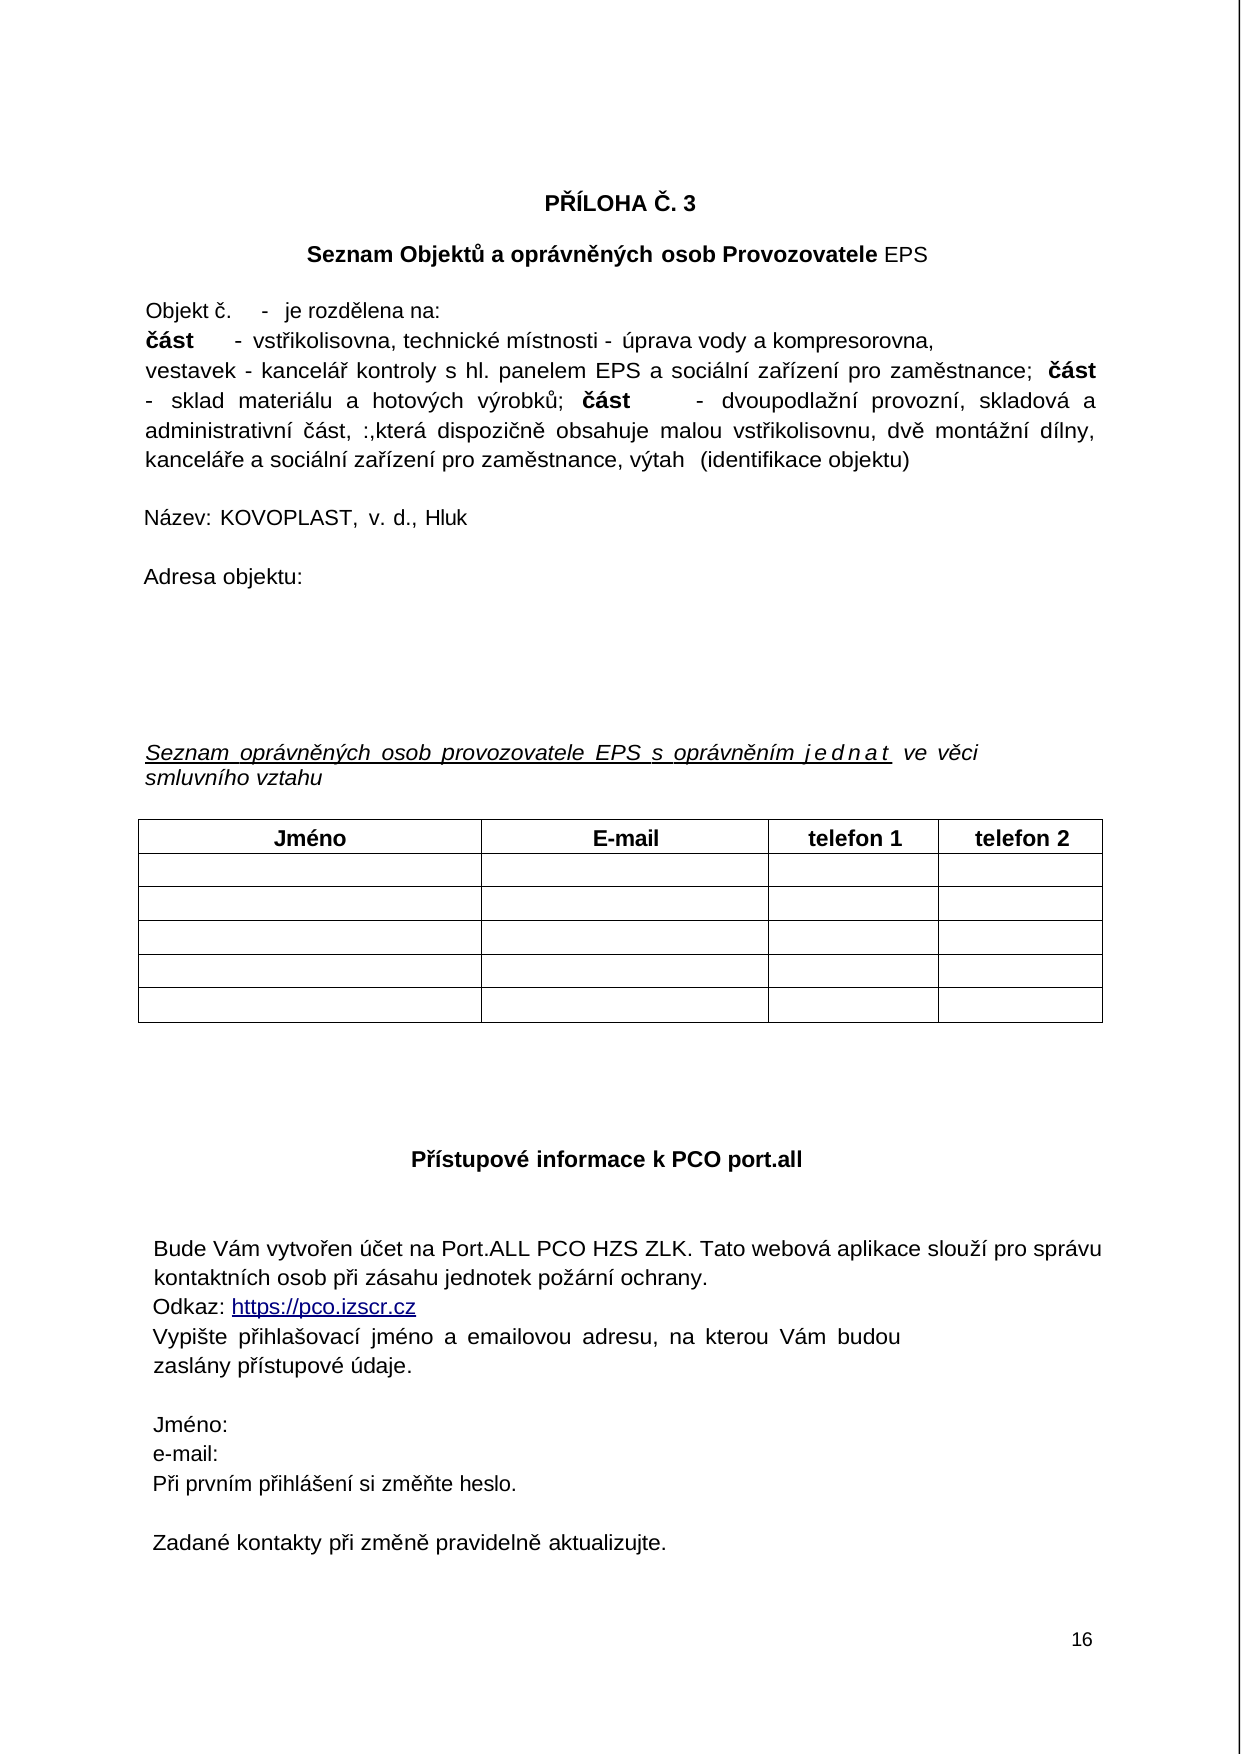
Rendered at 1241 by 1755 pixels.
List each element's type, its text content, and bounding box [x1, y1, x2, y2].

table_cell [139, 921, 481, 954]
table_cell [939, 955, 1102, 987]
table_header telefon 1 [769, 820, 938, 853]
table_cell [769, 887, 938, 919]
table_cell [769, 921, 938, 954]
text Název: KOVOPLAST, v. d., Hluk [143, 505, 1137, 530]
text Odkaz: https://pco.izscr.cz [152, 1294, 1137, 1319]
table_cell [939, 921, 1102, 954]
table_cell [139, 988, 481, 1022]
table_cell [769, 988, 938, 1022]
text část - vstřikolisovna, technické místnosti - úprava vody a kompresorovna, [145, 330, 1137, 353]
table_cell [482, 955, 768, 987]
table_header E-mail [482, 820, 768, 853]
table_header telefon 2 [939, 820, 1102, 853]
table_cell [482, 988, 768, 1022]
text Bude Vám vytvořen účet na Port.ALL PCO HZS ZLK. Tato webová aplikace slouží pro správu kontaktních osob při zásahu jednotek požární ochrany. [153, 1236, 1137, 1290]
table_cell [482, 887, 768, 919]
table_cell [139, 955, 481, 987]
subtitle PŘÍLOHA Č. 3 [159, 190, 1083, 216]
table_cell [139, 854, 481, 886]
text e-mail: [153, 1441, 1137, 1466]
table_cell [769, 854, 938, 886]
table_header Jméno [139, 820, 481, 853]
text Seznam Objektů a oprávněných osob Provozovatele EPS Objekt č. - je rozdělena na: [145, 217, 933, 330]
subtitle Přístupové informace k PCO port.all [133, 1146, 1080, 1172]
table_cell [139, 887, 481, 919]
text Při prvním přihlášení si změňte heslo. [152, 1471, 1137, 1496]
table_cell [939, 988, 1102, 1022]
table_cell [939, 887, 1102, 919]
text Zadané kontakty při změně pravidelně aktualizujte. [152, 1530, 1137, 1556]
table_cell [939, 854, 1102, 886]
text Vypište přihlašovací jméno a emailovou adresu, na kterou Vám budou zaslány přístupové údaje. [152, 1323, 933, 1378]
table_cell [482, 921, 768, 954]
text Jméno: [153, 1412, 1137, 1437]
table_cell [482, 854, 768, 886]
table_cell [769, 955, 938, 987]
text vestavek - kancelář kontroly s hl. panelem EPS a sociální zařízení pro zaměstnance; část - sklad materiálu a hotových výrobků; část - dvoupodlažní provozní, skladová a administrativní část, :,která dispozičně obsahuje malou vstřikolisovnu, dvě montážní dílny, kanceláře a sociální zařízení pro zaměstnance, výtah (identifikace objektu) [145, 357, 1096, 472]
text Seznam oprávněných osob provozovatele EPS s oprávněním jednat ve věci smluvního vztahu [145, 739, 1093, 790]
text Adresa objektu: [143, 563, 1137, 589]
